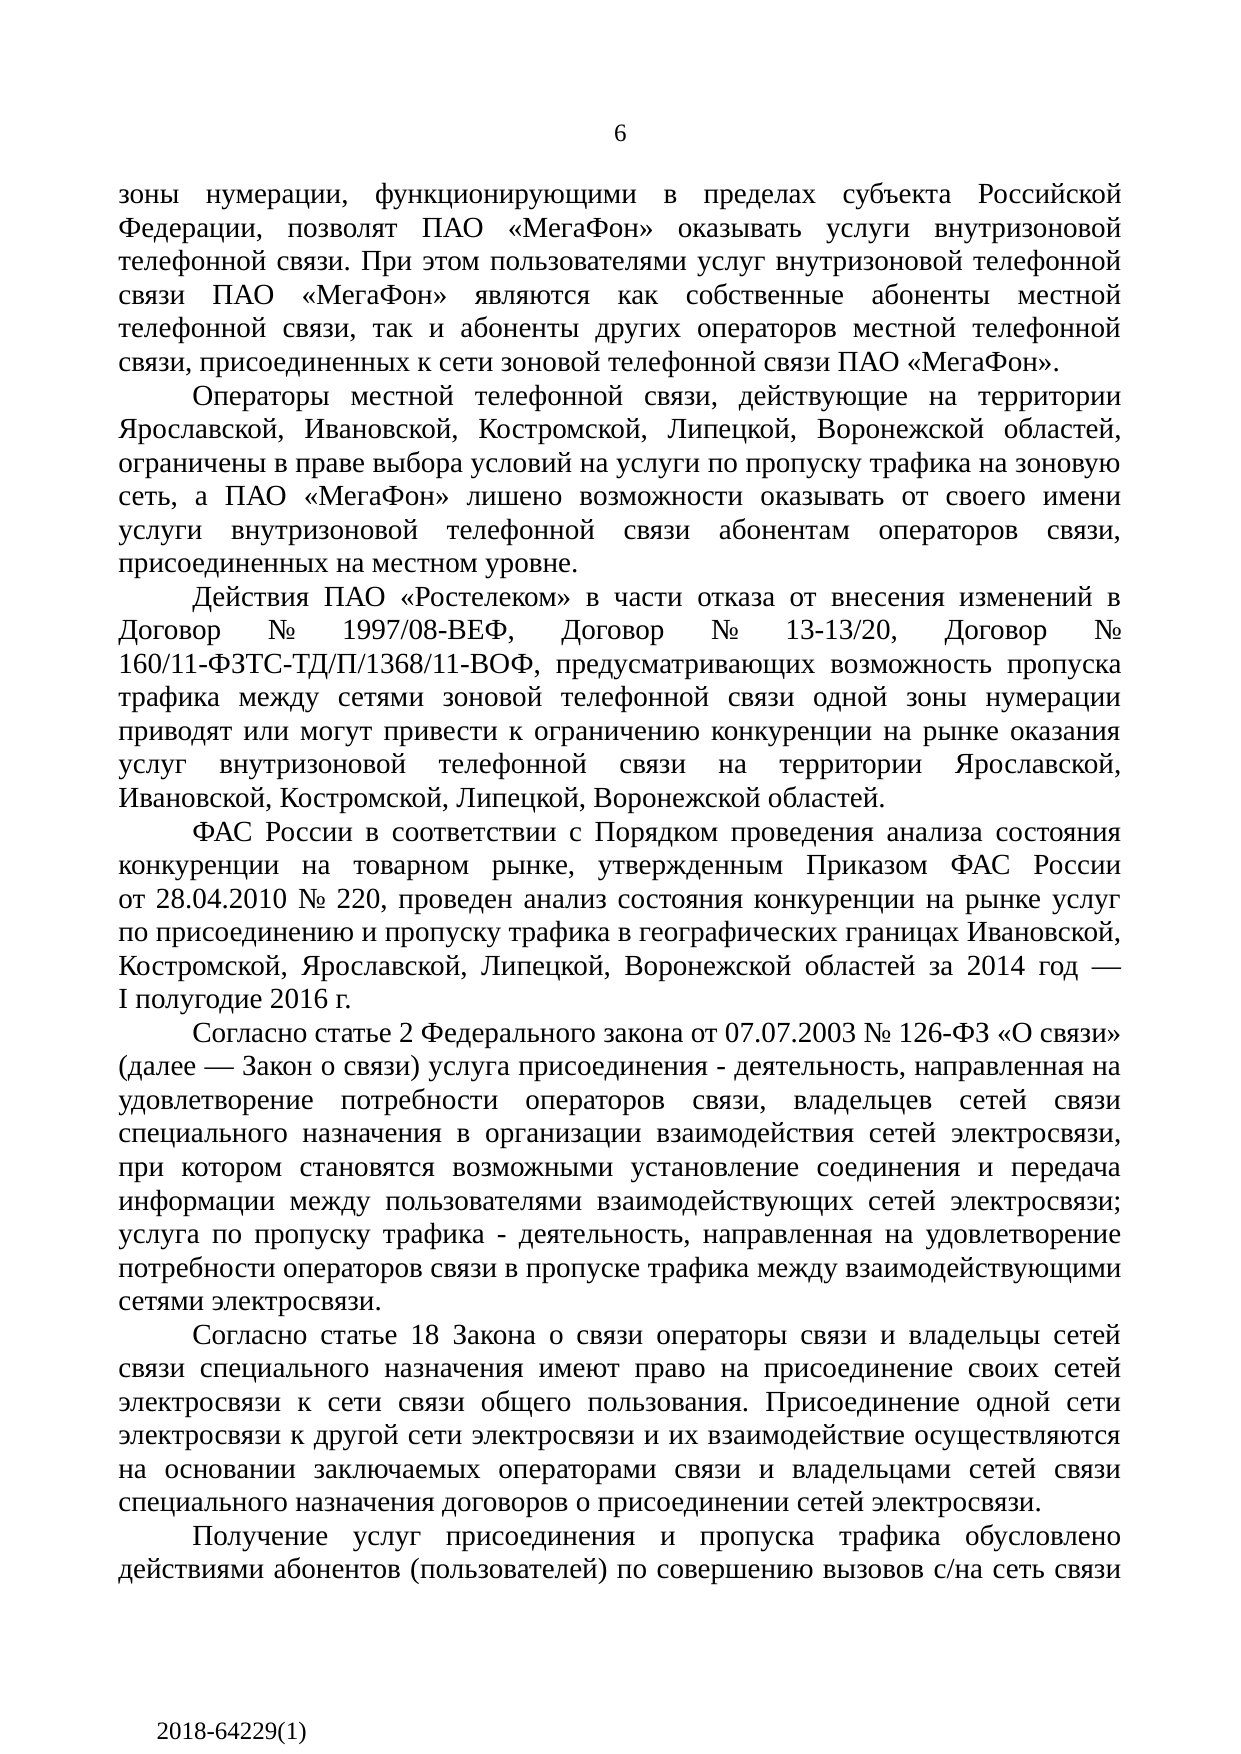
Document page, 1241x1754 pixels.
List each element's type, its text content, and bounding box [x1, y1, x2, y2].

text Согласно статье 18 Закона о связи операторы связи и владельцы сетей связи специального назначения имеют право на присоединение своих сетей электросвязи к сети связи общего пользования. Присоединение одной сети электросвязи к другой сети электросвязи и их взаимодействие осуществляются на основании заключаемых операторами связи и владельцами сетей связи специального назначения договоров о присоединении сетей электросвязи. [118, 1317, 1122, 1518]
text зоны нумерации, функционирующими в пределах субъекта Российской Федерации, позволят ПАО «МегаФон» оказывать услуги внутризоновой телефонной связи. При этом пользователями услуг внутризоновой телефонной связи ПАО «МегаФон» являются как собственные абоненты местной телефонной связи, так и абоненты других операторов местной телефонной связи, присоединенных к сети зоновой телефонной связи ПАО «МегаФон». [118, 176, 1122, 378]
text Операторы местной телефонной связи, действующие на территории Ярославской, Ивановской, Костромской, Липецкой, Воронежской областей, ограничены в праве выбора условий на услуги по пропуску трафика на зоновую сеть, а ПАО «МегаФон» лишено возможности оказывать от своего имени услуги внутризоновой телефонной связи абонентам операторов связи, присоединенных на местном уровне. [118, 378, 1122, 579]
text ФАС России в соответствии с Порядком проведения анализа состояния конкуренции на товарном рынке, утвержденным Приказом ФАС России от 28.04.2010 № 220, проведен анализ состояния конкуренции на рынке услуг по присоединению и пропуску трафика в географических границах Ивановской, Костромской, Ярославской, Липецкой, Воронежской областей за 2014 год — I полугодие 2016 г. [118, 814, 1122, 1015]
text Действия ПАО «Ростелеком» в части отказа от внесения изменений в Договор № 1997/08-ВЕФ, Договор № 13-13/20, Договор № 160/11-ФЗТС-ТД/П/1368/11-ВОФ, предусматривающих возможность пропуска трафика между сетями зоновой телефонной связи одной зоны нумерации приводят или могут привести к ограничению конкуренции на рынке оказания услуг внутризоновой телефонной связи на территории Ярославской, Ивановской, Костромской, Липецкой, Воронежской областей. [118, 579, 1122, 814]
text Получение услуг присоединения и пропуска трафика обусловлено действиями абонентов (пользователей) по совершению вызовов с/на сеть связи [118, 1518, 1122, 1585]
text Согласно статье 2 Федерального закона от 07.07.2003 № 126-ФЗ «О связи» (далее — Закон о связи) услуга присоединения - деятельность, направленная на удовлетворение потребности операторов связи, владельцев сетей связи специального назначения в организации взаимодействия сетей электросвязи, при котором становятся возможными установление соединения и передача информации между пользователями взаимодействующих сетей электросвязи; услуга по пропуску трафика - деятельность, направленная на удовлетворение потребности операторов связи в пропуске трафика между взаимодействующими сетями электросвязи. [118, 1015, 1122, 1317]
